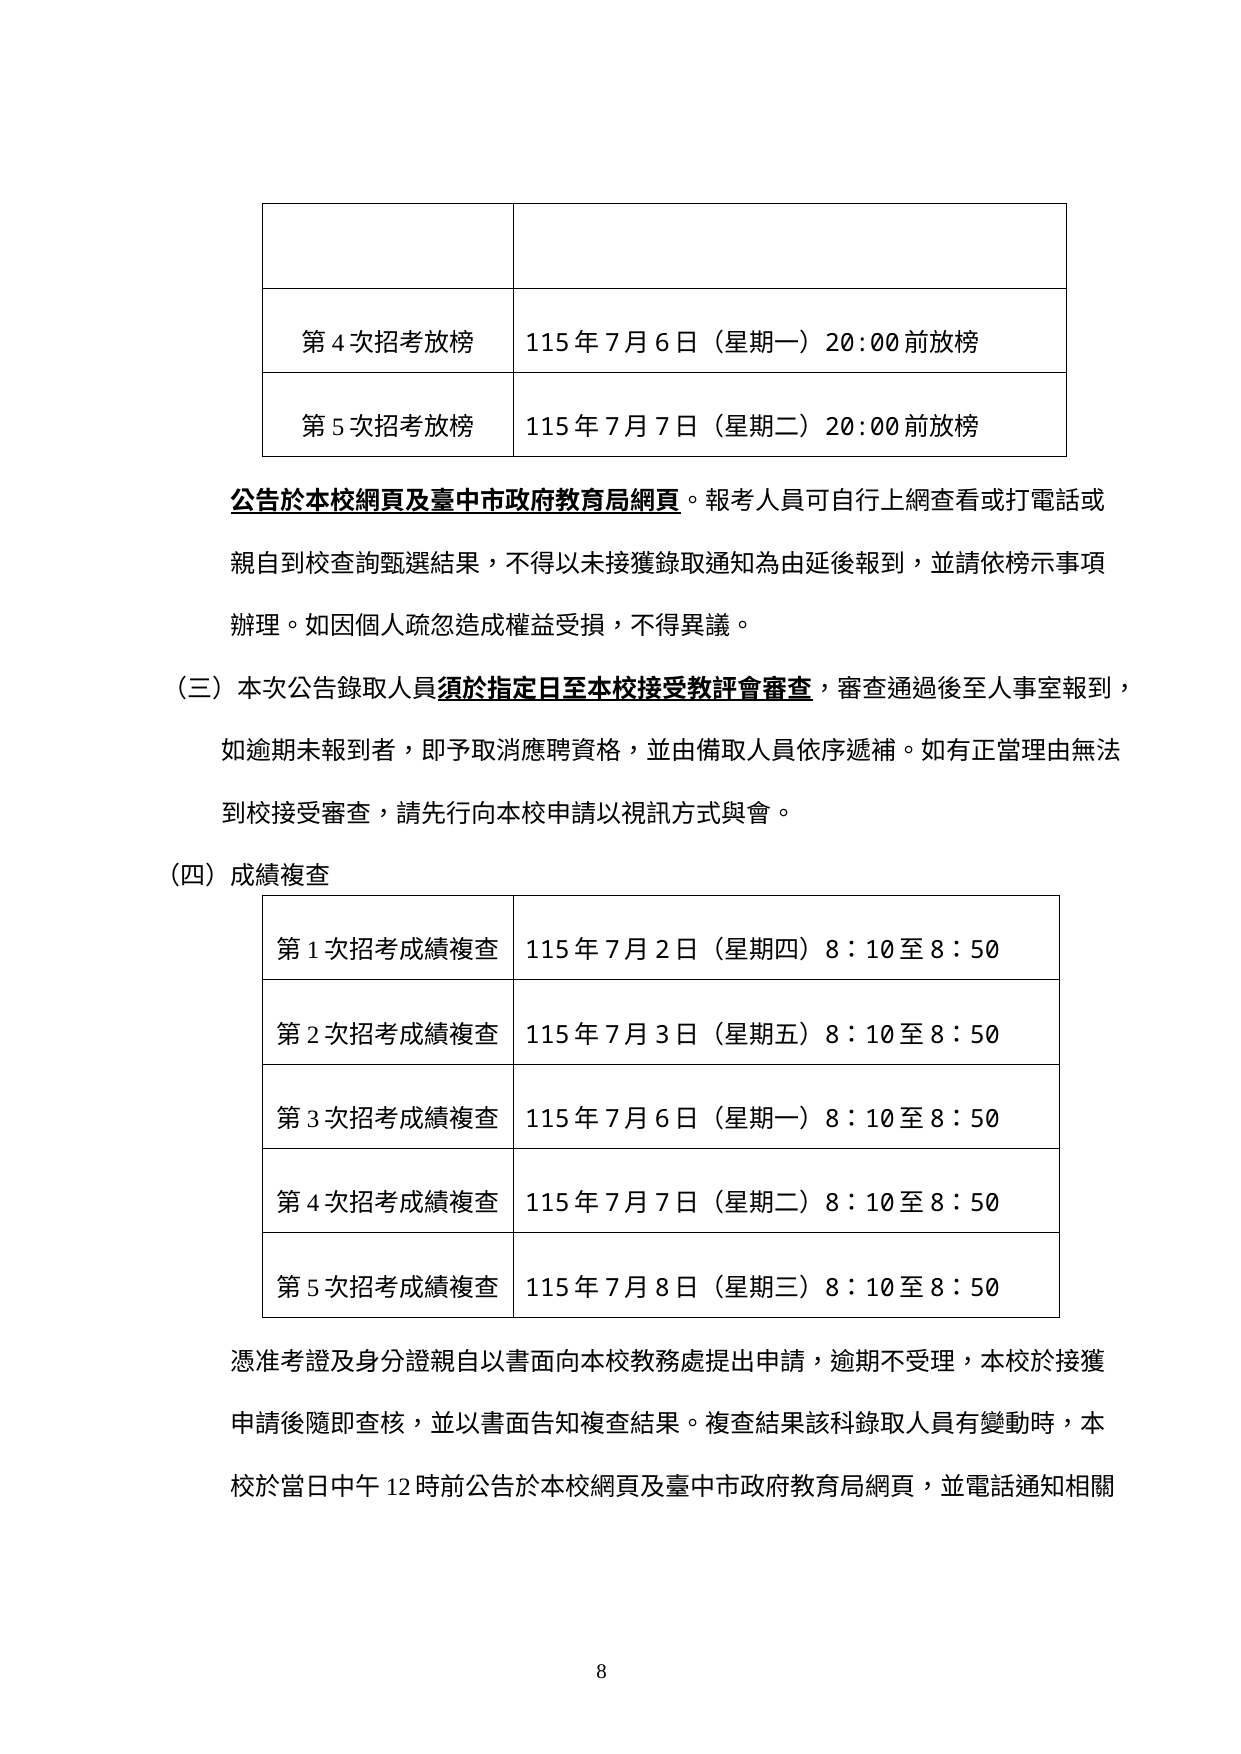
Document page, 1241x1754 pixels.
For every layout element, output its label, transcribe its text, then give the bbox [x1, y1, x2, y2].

table_cell 第2次招考成績複查 [263, 980, 513, 1063]
text （四）成績複查 [118, 832, 1122, 895]
table_header 115年7月2日（星期四）8：10至8：50 [514, 896, 1059, 979]
table_cell 115年7月7日（星期二）20:00前放榜 [514, 373, 1066, 456]
table_cell 第4次招考放榜 [263, 289, 513, 372]
table_cell 第5次招考放榜 [263, 373, 513, 456]
table_cell 115年7月6日（星期一）8：10至8：50 [514, 1065, 1059, 1148]
table_cell 第4次招考成績複查 [263, 1149, 513, 1232]
table_cell 115年7月7日（星期二）8：10至8：50 [514, 1149, 1059, 1232]
table_cell 第3次招考成績複查 [263, 1065, 513, 1148]
table_cell 115年7月8日（星期三）8：10至8：50 [514, 1233, 1059, 1317]
table_cell 115年7月3日（星期五）8：10至8：50 [514, 980, 1059, 1063]
text 憑准考證及身分證親自以書面向本校教務處提出申請，逾期不受理，本校於接獲申請後隨即查核，並以書面告知複查結果。複查結果該科錄取人員有變動時，本校於當日中午12時前公告於本校網頁及臺中市政府教育局網頁，並電話通知相關 [231, 1318, 1122, 1505]
table_header 第1次招考成績複查 [263, 896, 513, 979]
table_cell 115年7月6日（星期一）20:00前放榜 [514, 289, 1066, 372]
table_cell [514, 204, 1066, 287]
table_cell [263, 204, 513, 287]
text 公告於本校網頁及臺中市政府教育局網頁。報考人員可自行上網查看或打電話或親自到校查詢甄選結果，不得以未接獲錄取通知為由延後報到，並請依榜示事項辦理。如因個人疏忽造成權益受損，不得異議。 [231, 457, 1122, 645]
table_cell 第5次招考成績複查 [263, 1233, 513, 1317]
text （三）本次公告錄取人員須於指定日至本校接受教評會審查，審查通過後至人事室報到，如逾期未報到者，即予取消應聘資格，並由備取人員依序遞補。如有正當理由無法到校接受審查，請先行向本校申請以視訊方式與會。 [163, 645, 1122, 832]
